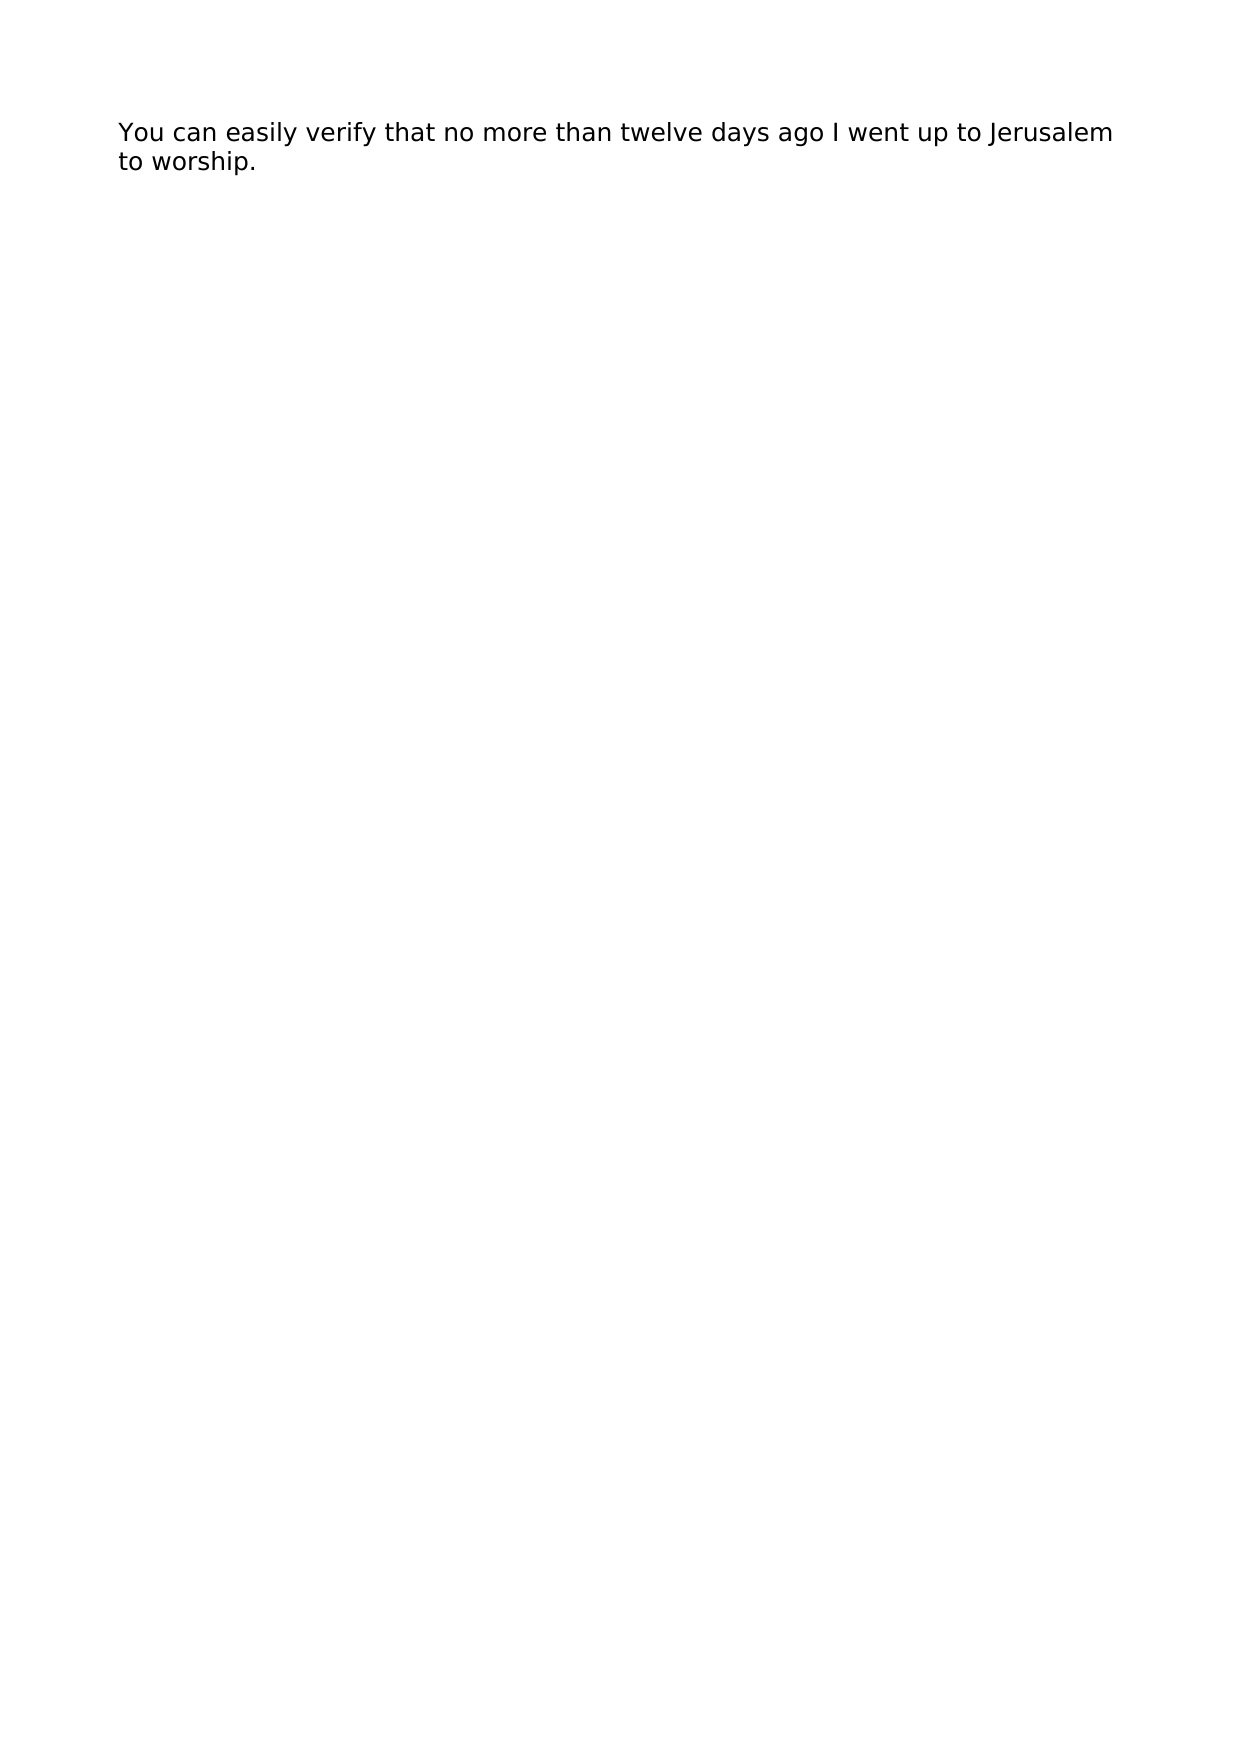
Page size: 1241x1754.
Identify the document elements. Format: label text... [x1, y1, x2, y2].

text You can easily verify that no more than twelve days ago I went up to Jerusalem to worship. [118, 118, 1122, 176]
